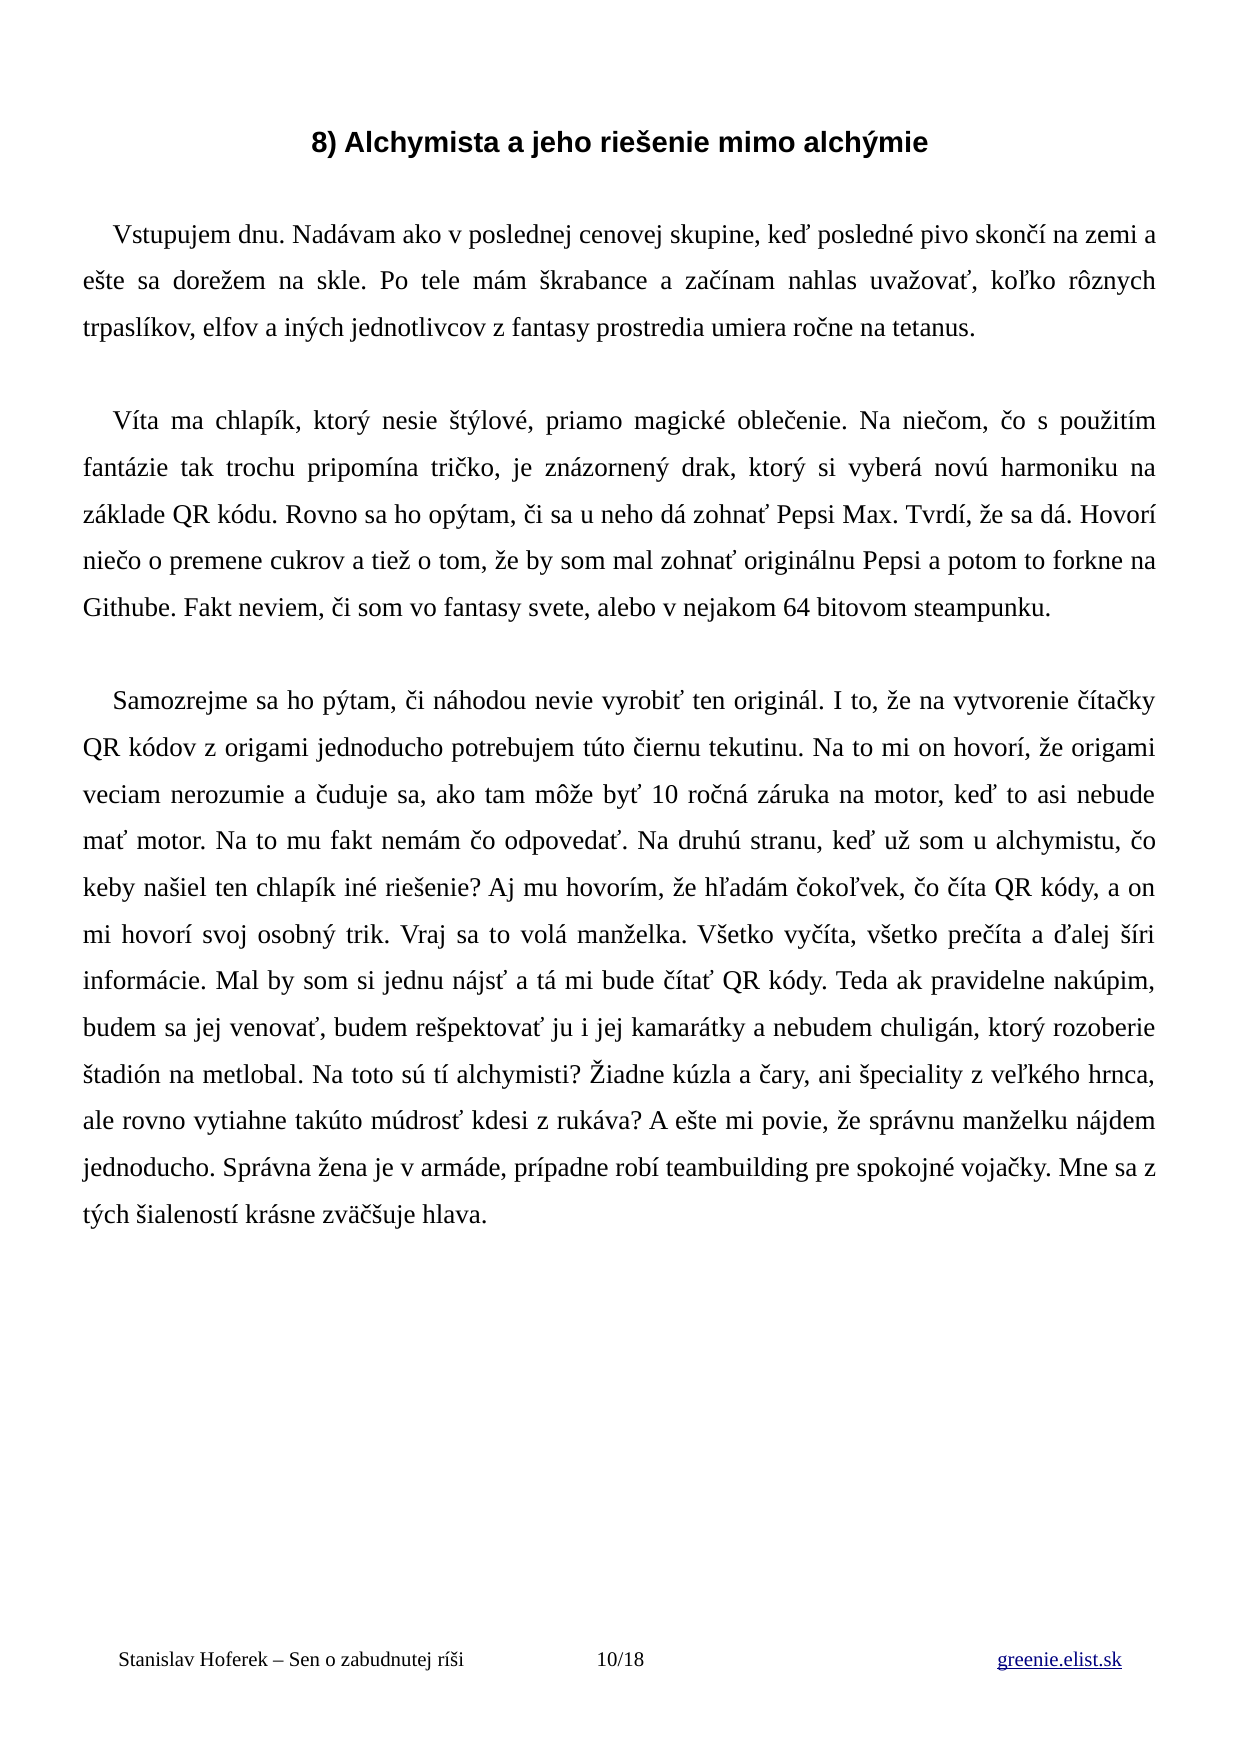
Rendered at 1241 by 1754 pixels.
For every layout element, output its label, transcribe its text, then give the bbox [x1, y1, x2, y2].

text Samozrejme sa ho pýtam, či náhodou nevie vyrobiť ten originál. I to, že na vytvorenie čítačky QR kódov z origami jednoducho potrebujem túto čiernu tekutinu. Na to mi on hovorí, že origami veciam nerozumie a čuduje sa, ako tam môže byť 10 ročná záruka na motor, keď to asi nebude mať motor. Na to mu fakt nemám čo odpovedať. Na druhú stranu, keď už som u alchymistu, čo keby našiel ten chlapík iné riešenie? Aj mu hovorím, že hľadám čokoľvek, čo číta QR kódy, a on mi hovorí svoj osobný trik. Vraj sa to volá manželka. Všetko vyčíta, všetko prečíta a ďalej šíri informácie. Mal by som si jednu nájsť a tá mi bude čítať QR kódy. Teda ak pravidelne nakúpim, budem sa jej venovať, budem rešpektovať ju i jej kamarátky a nebudem chuligán, ktorý rozoberie štadión na metlobal. Na toto sú tí alchymisti? Žiadne kúzla a čary, ani špeciality z veľkého hrnca, ale rovno vytiahne takúto múdrosť kdesi z rukáva? A ešte mi povie, že správnu manželku nájdem jednoducho. Správna žena je v armáde, prípadne robí teambuilding pre spokojné vojačky. Mne sa z tých šialeností krásne zväčšuje hlava. [83, 684, 1157, 1229]
text Vstupujem dnu. Nadávam ako v poslednej cenovej skupine, keď posledné pivo skončí na zemi a ešte sa dorežem na skle. Po tele mám škrabance a začínam nahlas uvažovať, koľko rôznych trpaslíkov, elfov a iných jednotlivcov z fantasy prostredia umiera ročne na tetanus. [83, 218, 1157, 342]
subtitle 8) Alchymista a jeho riešenie mimo alchýmie [83, 125, 1157, 159]
text Víta ma chlapík, ktorý nesie štýlové, priamo magické oblečenie. Na niečom, čo s použitím fantázie tak trochu pripomína tričko, je znázornený drak, ktorý si vyberá novú harmoniku na základe QR kódu. Rovno sa ho opýtam, či sa u neho dá zohnať Pepsi Max. Tvrdí, že sa dá. Hovorí niečo o premene cukrov a tiež o tom, že by som mal zohnať originálnu Pepsi a potom to forkne na Githube. Fakt neviem, či som vo fantasy svete, alebo v nejakom 64 bitovom steampunku. [83, 404, 1157, 622]
